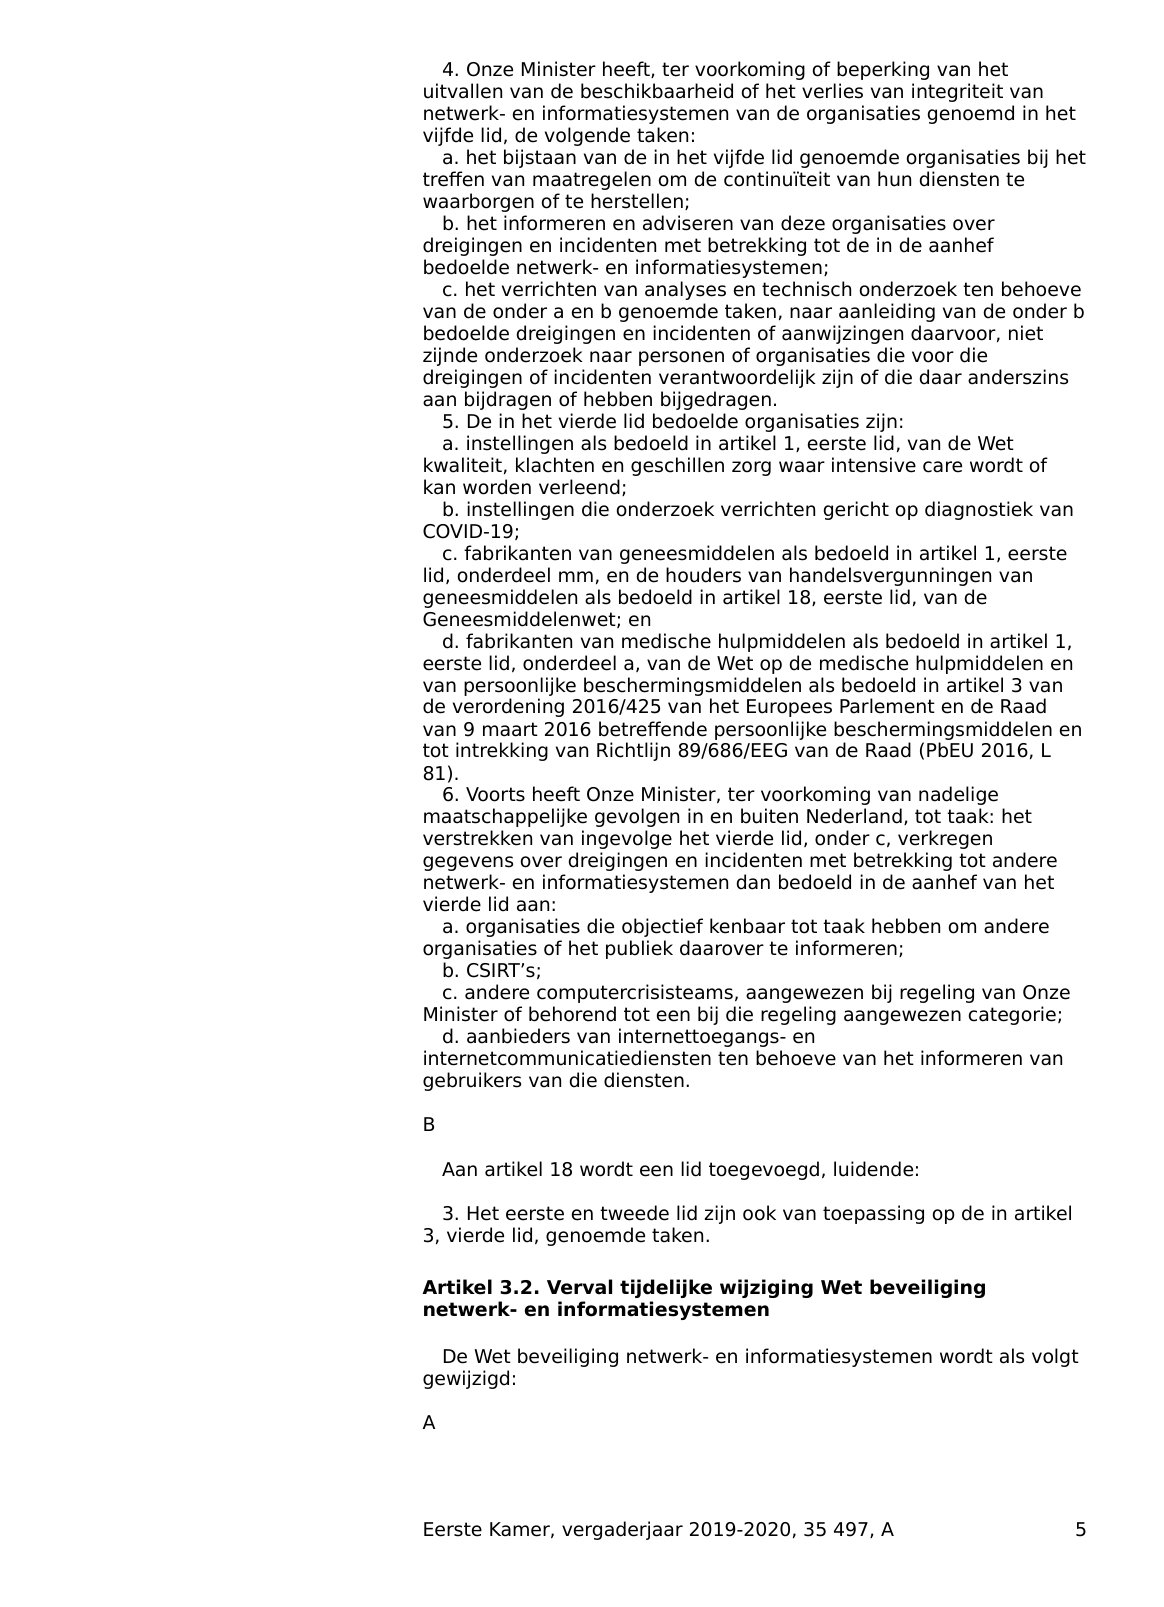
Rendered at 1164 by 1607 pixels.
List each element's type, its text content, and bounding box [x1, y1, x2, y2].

text Aan artikel 18 wordt een lid toegevoegd, luidende: [422, 1158, 1087, 1180]
text d. fabrikanten van medische hulpmiddelen als bedoeld in artikel 1, eerste lid, onderdeel a, van de Wet op de medische hulpmiddelen en van persoonlijke beschermingsmiddelen als bedoeld in artikel 3 van de verordening 2016/425 van het Europees Parlement en de Raad van 9 maart 2016 betreffende persoonlijke beschermingsmiddelen en tot intrekking van Richtlijn 89/686/EEG van de Raad (PbEU 2016, L 81). [422, 631, 1087, 784]
text a. organisaties die objectief kenbaar tot taak hebben om andere organisaties of het publiek daarover te informeren; [422, 916, 1087, 960]
text 5. De in het vierde lid bedoelde organisaties zijn: [422, 411, 1087, 433]
text B [422, 1114, 1087, 1136]
text c. het verrichten van analyses en technisch onderzoek ten behoeve van de onder a en b genoemde taken, naar aanleiding van de onder b bedoelde dreigingen en incidenten of aanwijzingen daarvoor, niet zijnde onderzoek naar personen of organisaties die voor die dreigingen of incidenten verantwoordelijk zijn of die daar anderszins aan bijdragen of hebben bijgedragen. [422, 279, 1087, 411]
text c. fabrikanten van geneesmiddelen als bedoeld in artikel 1, eerste lid, onderdeel mm, en de houders van handelsvergunningen van geneesmiddelen als bedoeld in artikel 18, eerste lid, van de Geneesmiddelenwet; en [422, 543, 1087, 631]
text 3. Het eerste en tweede lid zijn ook van toepassing op de in artikel 3, vierde lid, genoemde taken. [422, 1203, 1087, 1247]
text 4. Onze Minister heeft, ter voorkoming of beperking van het uitvallen van de beschikbaarheid of het verlies van integriteit van netwerk- en informatiesystemen van de organisaties genoemd in het vijfde lid, de volgende taken: [422, 59, 1087, 147]
text 6. Voorts heeft Onze Minister, ter voorkoming van nadelige maatschappelijke gevolgen in en buiten Nederland, tot taak: het verstrekken van ingevolge het vierde lid, onder c, verkregen gegevens over dreigingen en incidenten met betrekking tot andere netwerk- en informatiesystemen dan bedoeld in de aanhef van het vierde lid aan: [422, 784, 1087, 916]
text d. aanbieders van internettoegangs- en internetcommunicatiediensten ten behoeve van het informeren van gebruikers van die diensten. [422, 1026, 1087, 1092]
text A [422, 1412, 1087, 1434]
text b. CSIRT’s; [422, 960, 1087, 982]
subtitle Artikel 3.2. Verval tijdelijke wijziging Wet beveiliging netwerk- en informatiesystemen [422, 1277, 1087, 1321]
text b. het informeren en adviseren van deze organisaties over dreigingen en incidenten met betrekking tot de in de aanhef bedoelde netwerk- en informatiesystemen; [422, 213, 1087, 279]
text De Wet beveiliging netwerk- en informatiesystemen wordt als volgt gewijzigd: [422, 1346, 1087, 1389]
text b. instellingen die onderzoek verrichten gericht op diagnostiek van COVID-19; [422, 499, 1087, 543]
text a. het bijstaan van de in het vijfde lid genoemde organisaties bij het treffen van maatregelen om de continuïteit van hun diensten te waarborgen of te herstellen; [422, 147, 1087, 213]
text a. instellingen als bedoeld in artikel 1, eerste lid, van de Wet kwaliteit, klachten en geschillen zorg waar intensive care wordt of kan worden verleend; [422, 433, 1087, 499]
text c. andere computercrisisteams, aangewezen bij regeling van Onze Minister of behorend tot een bij die regeling aangewezen categorie; [422, 982, 1087, 1026]
